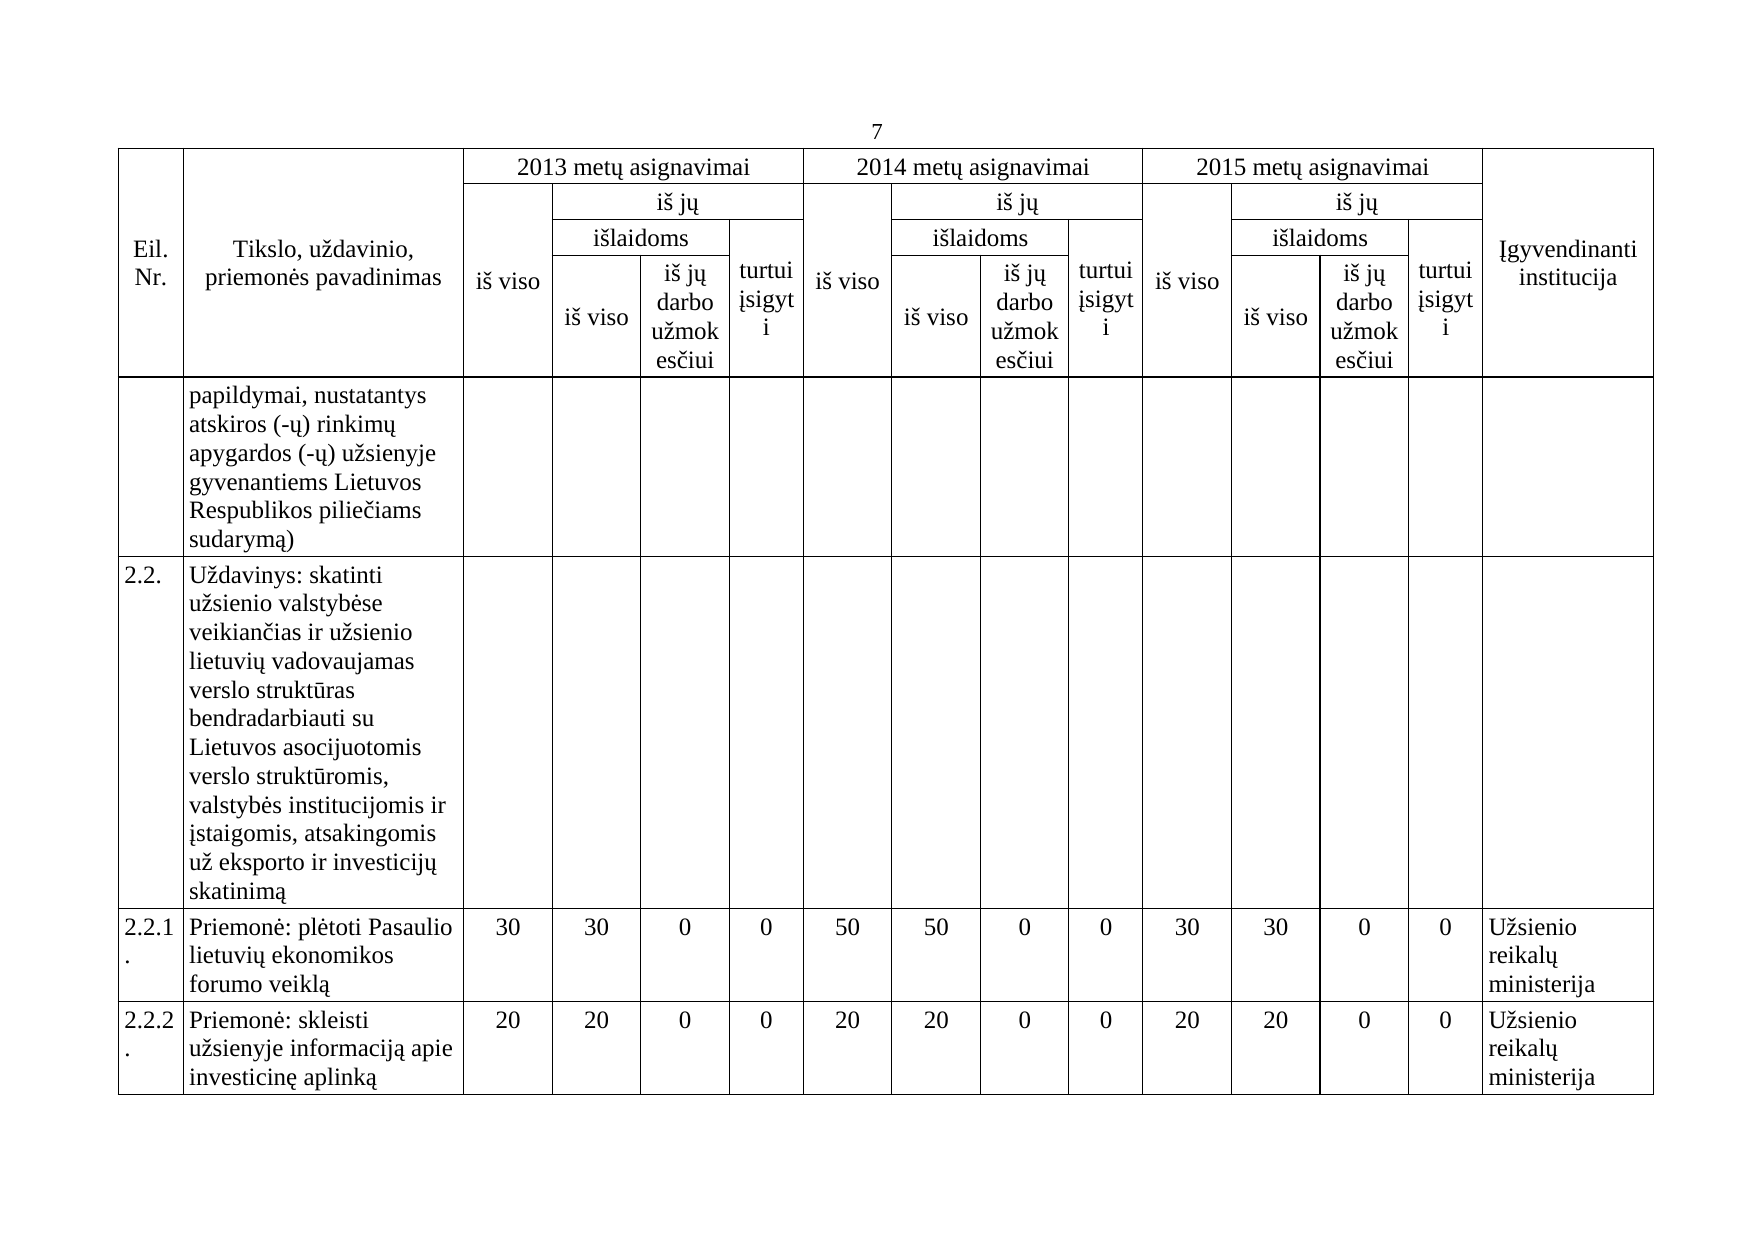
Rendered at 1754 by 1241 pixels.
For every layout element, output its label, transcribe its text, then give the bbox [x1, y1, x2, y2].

table_cell 20 [464, 1002, 552, 1094]
table_cell [1321, 378, 1408, 556]
table_cell 0 [1321, 909, 1408, 1001]
table_cell išlaidoms [1232, 220, 1408, 254]
table_cell 30 [1143, 909, 1231, 1001]
table_cell 50 [804, 909, 891, 1001]
table_cell [892, 557, 980, 908]
table_cell 0 [981, 1002, 1068, 1094]
table_cell 30 [553, 909, 640, 1001]
table_cell [464, 557, 552, 908]
table_header 2013 metų asignavimai [464, 149, 803, 183]
table_cell [1232, 557, 1319, 908]
table_cell turtui įsigyti [730, 220, 803, 376]
table_header Tikslo, uždavinio, priemonės pavadinimas [184, 149, 463, 376]
table_cell [730, 557, 803, 908]
table_cell [1321, 557, 1408, 908]
table_cell 0 [641, 909, 729, 1001]
table_cell 0 [1321, 1002, 1408, 1094]
table_cell [464, 378, 552, 556]
table_cell 30 [1232, 909, 1319, 1001]
table_header Įgyvendinanti institucija [1483, 149, 1653, 376]
table_cell turtui įsigyti [1069, 220, 1142, 376]
table_cell [553, 378, 640, 556]
table_cell iš jų [553, 184, 803, 219]
table_cell [981, 378, 1068, 556]
table_cell Užsienio reikalų ministerija [1483, 1002, 1653, 1094]
table_cell 0 [641, 1002, 729, 1094]
table_cell 20 [1232, 1002, 1319, 1094]
table_cell iš viso [464, 184, 552, 376]
table_cell iš jų darbo užmokesčiui [1321, 256, 1408, 376]
table_cell 50 [892, 909, 980, 1001]
table_cell iš viso [1143, 184, 1231, 376]
table_cell [1409, 557, 1482, 908]
table_cell iš jų darbo užmokesčiui [981, 256, 1068, 376]
table_cell Užsienio reikalų ministerija [1483, 909, 1653, 1001]
table_cell [1483, 378, 1653, 556]
table_cell [892, 378, 980, 556]
table_cell [981, 557, 1068, 908]
table_cell 0 [981, 909, 1068, 1001]
table_cell [804, 557, 891, 908]
table_cell Priemonė: plėtoti Pasaulio lietuvių ekonomikos forumo veiklą [184, 909, 463, 1001]
table_cell 2.2.2. [119, 1002, 183, 1094]
table_cell [641, 378, 729, 556]
table_cell turtui įsigyti [1409, 220, 1482, 376]
table_cell 0 [1069, 1002, 1142, 1094]
table_cell [1069, 378, 1142, 556]
table_cell [1143, 378, 1231, 556]
table_cell [641, 557, 729, 908]
table_cell iš jų darbo užmokesčiui [641, 256, 729, 376]
table_header 2015 metų asignavimai [1143, 149, 1482, 183]
table_header Eil. Nr. [119, 149, 183, 376]
table_cell išlaidoms [553, 220, 729, 254]
table_cell Priemonė: skleisti užsienyje informaciją apie investicinę aplinką [184, 1002, 463, 1094]
table_cell 2.2. [119, 557, 183, 908]
table_cell 20 [553, 1002, 640, 1094]
table_cell [1143, 557, 1231, 908]
table_cell [804, 378, 891, 556]
table_cell iš jų [1232, 184, 1482, 219]
table_cell 0 [1409, 909, 1482, 1001]
table_cell 0 [1069, 909, 1142, 1001]
table_cell [1409, 378, 1482, 556]
table_cell [1069, 557, 1142, 908]
table_cell 0 [730, 909, 803, 1001]
table_cell 20 [1143, 1002, 1231, 1094]
table_cell 2.2.1. [119, 909, 183, 1001]
table_header 2014 metų asignavimai [804, 149, 1142, 183]
table_cell iš viso [892, 256, 980, 376]
table_cell [119, 378, 183, 556]
table_cell [553, 557, 640, 908]
table_cell 0 [730, 1002, 803, 1094]
table_cell [1483, 557, 1653, 908]
table_cell 20 [804, 1002, 891, 1094]
table_cell išlaidoms [892, 220, 1068, 254]
table_cell Uždavinys: skatinti užsienio valstybėse veikiančias ir užsienio lietuvių vadovaujamas verslo struktūras bendradarbiauti su Lietuvos asocijuotomis verslo struktūromis, valstybės institucijomis ir įstaigomis, atsakingomis už eksporto ir investicijų skatinimą [184, 557, 463, 908]
table_cell [730, 378, 803, 556]
table_cell iš viso [1232, 256, 1319, 376]
table_cell 20 [892, 1002, 980, 1094]
table_cell papildymai, nustatantys atskiros (-ų) rinkimų apygardos (-ų) užsienyje gyvenantiems Lietuvos Respublikos piliečiams sudarymą) [184, 378, 463, 556]
table_cell 0 [1409, 1002, 1482, 1094]
table_cell [1232, 378, 1319, 556]
table_cell iš viso [553, 256, 640, 376]
table_cell iš jų [892, 184, 1142, 219]
table_cell 30 [464, 909, 552, 1001]
table_cell iš viso [804, 184, 891, 376]
